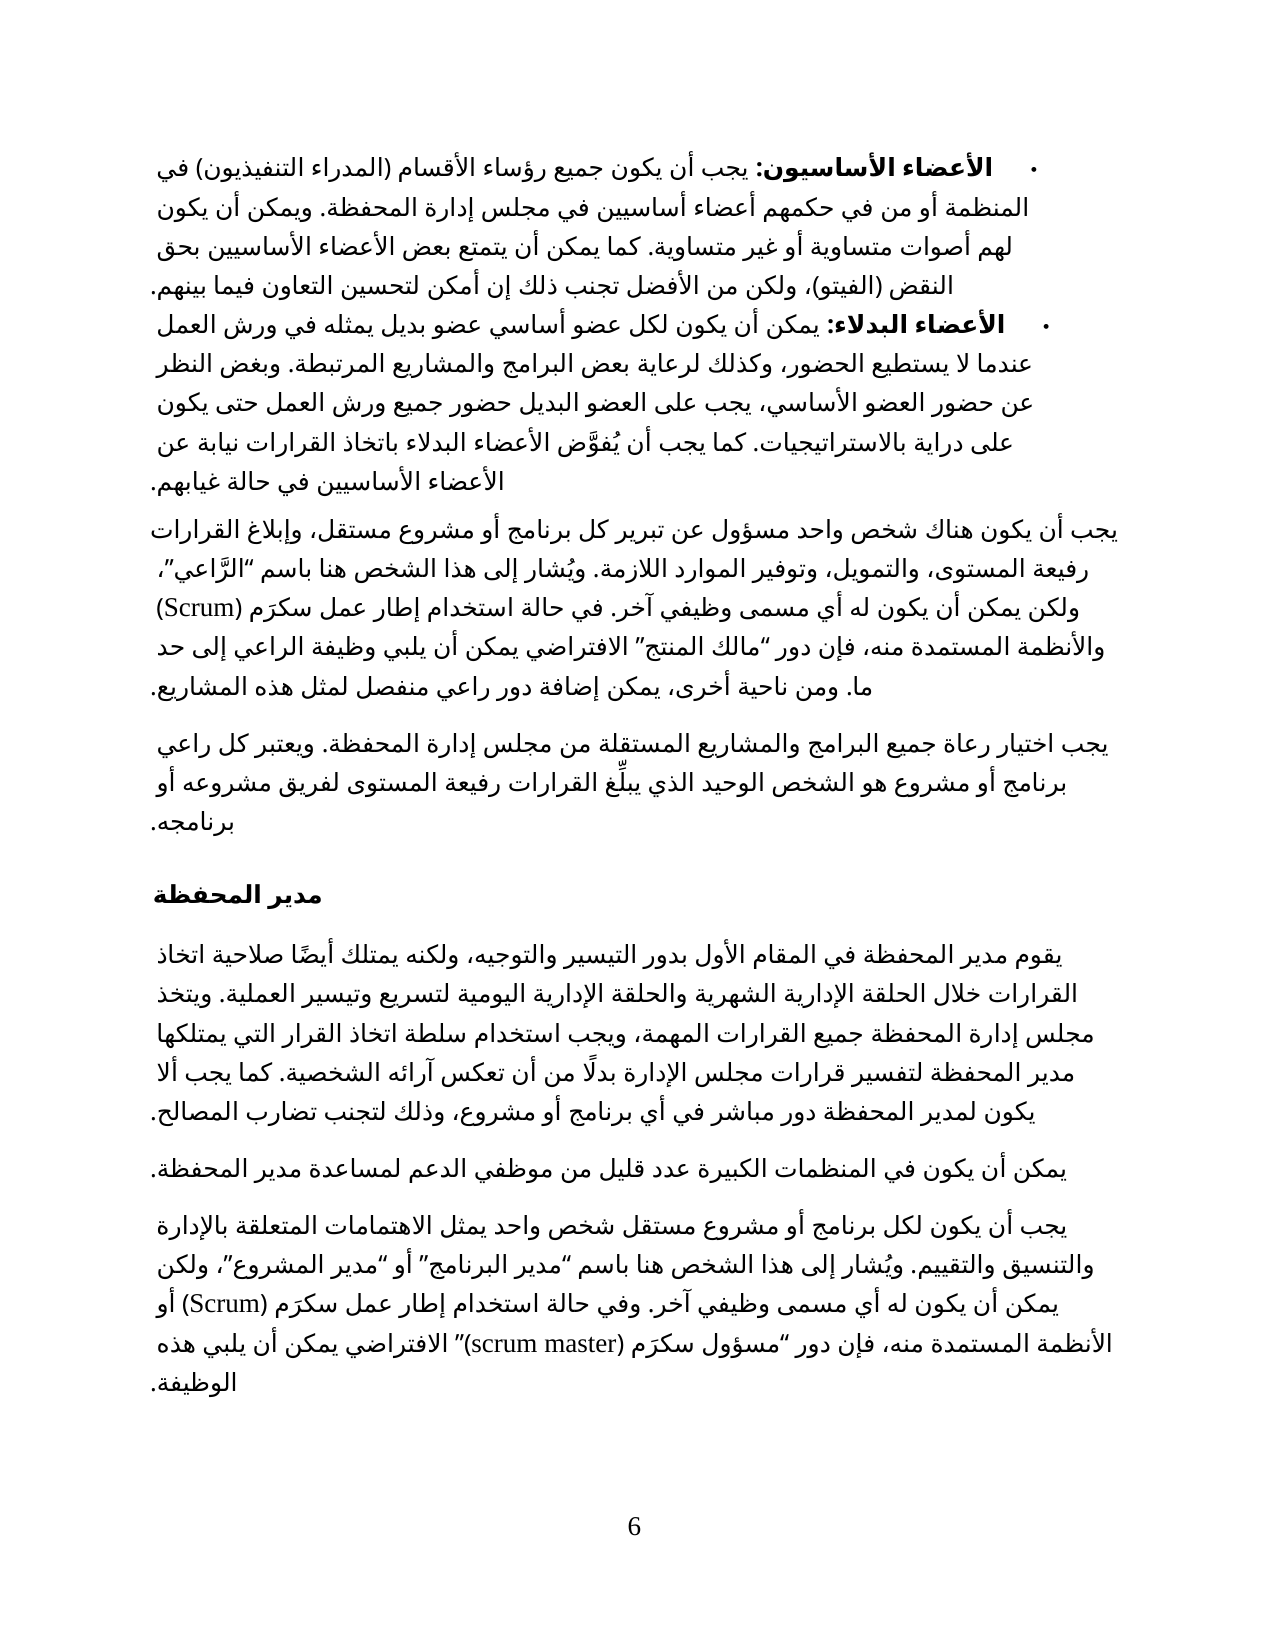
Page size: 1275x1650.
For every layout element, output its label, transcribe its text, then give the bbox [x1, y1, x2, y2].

text يجب أن يكون هناك شخص واحد مسؤول عن تبرير كل برنامج أو مشروع مستقل، وإبلاغ القرارات رفيعة المستوى، والتمويل، وتوفير الموارد اللازمة. ويُشار إلى هذا الشخص هنا باسم “الرَّاعي”، ولكن يمكن أن يكون له أي مسمى وظيفي آخر. في حالة استخدام إطار عمل سكرَم (Scrum) والأنظمة المستمدة منه، فإن دور “مالك المنتج” الافتراضي يمكن أن يلبي وظيفة الراعي إلى حد ما. ومن ناحية أخرى، يمكن إضافة دور راعي منفصل لمثل هذه المشاريع. [150, 511, 1125, 702]
text يمكن أن يكون في المنظمات الكبيرة عدد قليل من موظفي الدعم لمساعدة مدير المحفظة. [150, 1151, 1125, 1185]
text يجب اختيار رعاة جميع البرامج والمشاريع المستقلة من مجلس إدارة المحفظة. ويعتبر كل راعي برنامج أو مشروع هو الشخص الوحيد الذي يبلِّغ القرارات رفيعة المستوى لفريق مشروعه أو برنامجه. [150, 725, 1125, 838]
list الأعضاء البدلاء: يمكن أن يكون لكل عضو أساسي عضو بديل يمثله في ورش العمل عندما لا يستطيع الحضور، وكذلك لرعاية بعض البرامج والمشاريع المرتبطة. وبغض النظر عن حضور العضو الأساسي، يجب على العضو البديل حضور جميع ورش العمل حتى يكون على دراية بالاستراتيجيات. كما يجب أن يُفوَّض الأعضاء البدلاء باتخاذ القرارات نيابة عن الأعضاء الأساسيين في حالة غيابهم. [150, 307, 1087, 497]
subtitle مدير المحفظة [150, 877, 1125, 910]
text يقوم مدير المحفظة في المقام الأول بدور التيسير والتوجيه، ولكنه يمتلك أيضًا صلاحية اتخاذ القرارات خلال الحلقة الإدارية الشهرية والحلقة الإدارية اليومية لتسريع وتيسير العملية. ويتخذ مجلس إدارة المحفظة جميع القرارات المهمة، ويجب استخدام سلطة اتخاذ القرار التي يمتلكها مدير المحفظة لتفسير قرارات مجلس الإدارة بدلًا من أن تعكس آرائه الشخصية. كما يجب ألا يكون لمدير المحفظة دور مباشر في أي برنامج أو مشروع، وذلك لتجنب تضارب المصالح. [150, 937, 1125, 1128]
text يجب أن يكون لكل برنامج أو مشروع مستقل شخص واحد يمثل الاهتمامات المتعلقة بالإدارة والتنسيق والتقييم. ويُشار إلى هذا الشخص هنا باسم “مدير البرنامج” أو “مدير المشروع”، ولكن يمكن أن يكون له أي مسمى وظيفي آخر. وفي حالة استخدام إطار عمل سكرَم (Scrum) أو الأنظمة المستمدة منه، فإن دور “مسؤول سكرَم (scrum master)” الافتراضي يمكن أن يلبي هذه الوظيفة. [150, 1208, 1125, 1398]
list الأعضاء الأساسيون: يجب أن يكون جميع رؤساء الأقسام (المدراء التنفيذيون) في المنظمة أو من في حكمهم أعضاء أساسيين في مجلس إدارة المحفظة. ويمكن أن يكون لهم أصوات متساوية أو غير متساوية. كما يمكن أن يتمتع بعض الأعضاء الأساسيين بحق النقض (الفيتو)، ولكن من الأفضل تجنب ذلك إن أمكن لتحسين التعاون فيما بينهم. [150, 150, 1087, 302]
